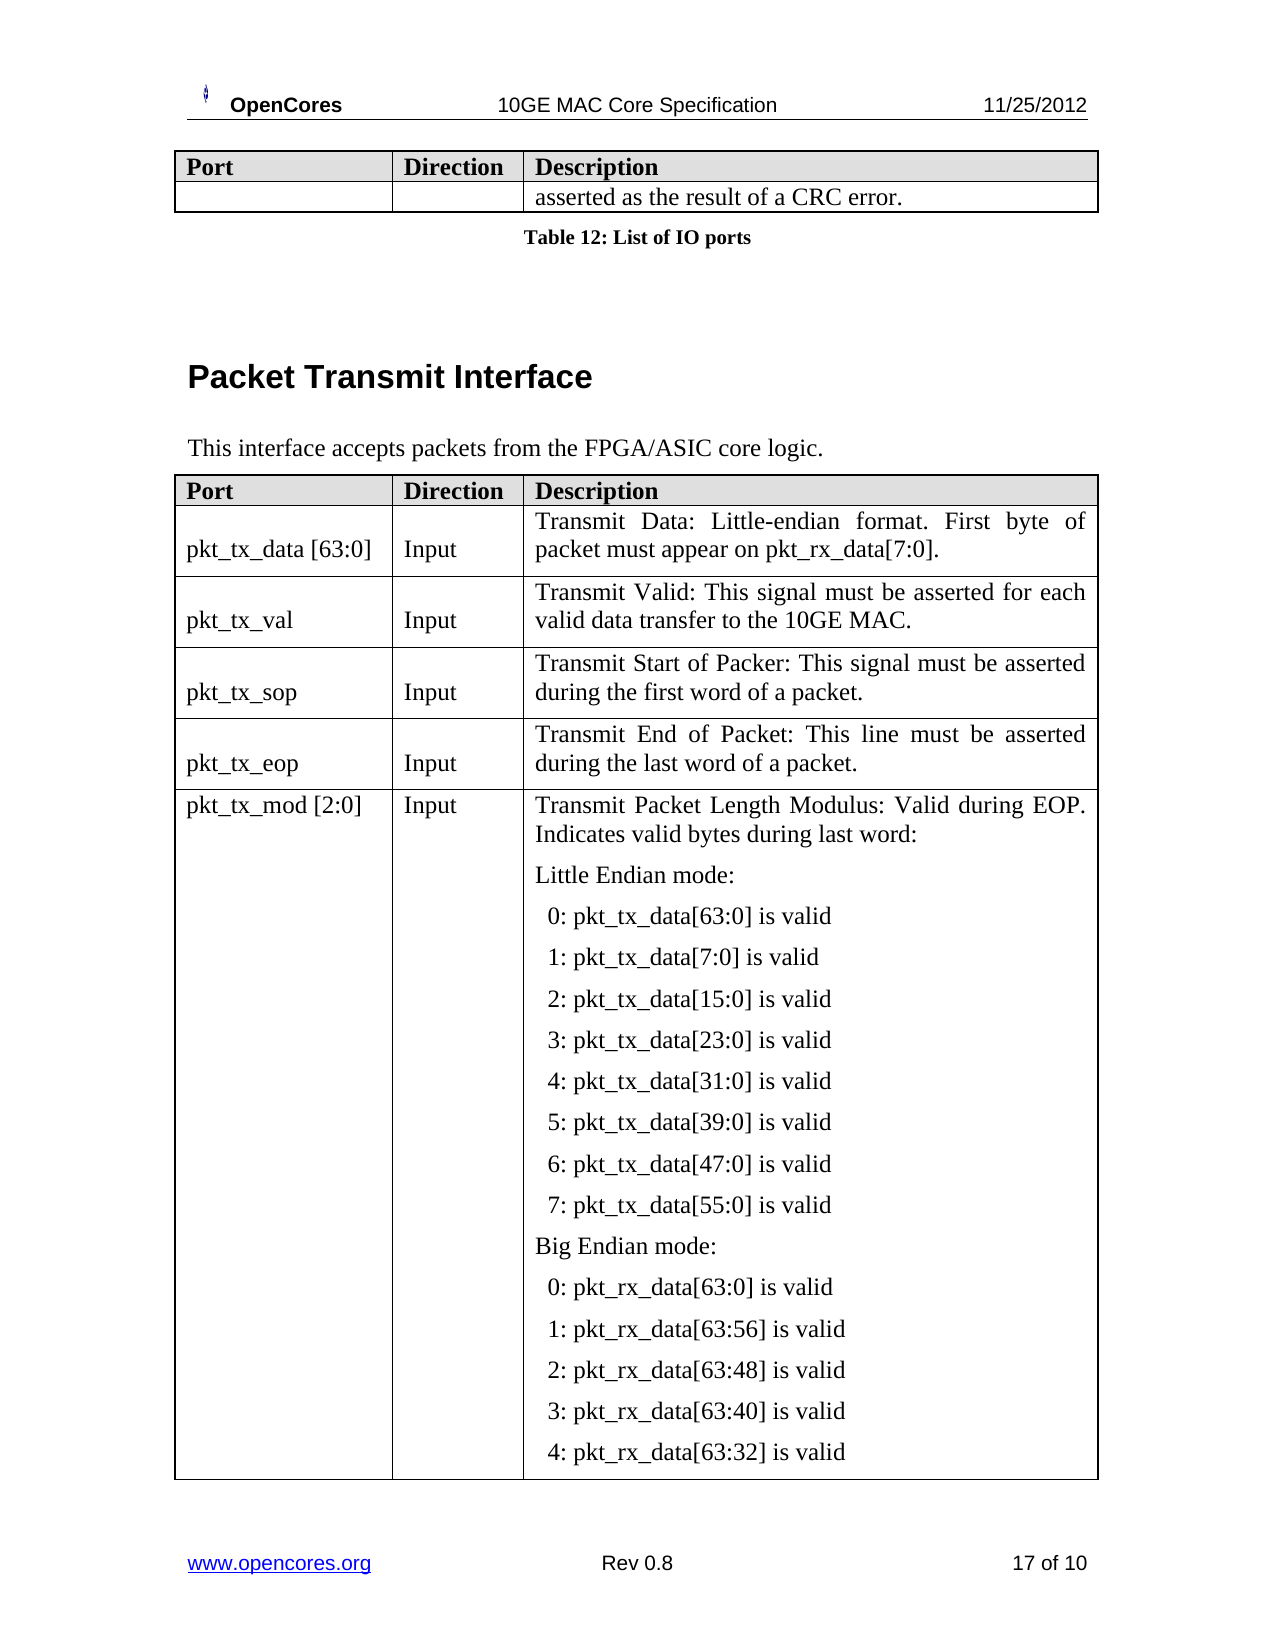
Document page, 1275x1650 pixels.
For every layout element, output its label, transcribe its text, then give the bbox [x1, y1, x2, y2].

table_cell Input [393, 577, 523, 647]
table_header Description [524, 476, 1097, 505]
table_cell Transmit Data: Little-endian format. First byte of packet must appear on pkt_rx_data[7:0]. [524, 506, 1097, 576]
table_cell pkt_tx_mod [2:0] [176, 790, 392, 1479]
table_cell Transmit Packet Length Modulus: Valid during EOP. Indicates valid bytes during last word: Little Endian mode: 0: pkt_tx_data[63:0] is valid 1: pkt_tx_data[7:0] is valid 2: pkt_tx_data[15:0] is valid 3: pkt_tx_data[23:0] is valid 4: pkt_tx_data[31:0] is valid 5: pkt_tx_data[39:0] is valid 6: pkt_tx_data[47:0] is valid 7: pkt_tx_data[55:0] is valid Big Endian mode: 0: pkt_rx_data[63:0] is valid 1: pkt_rx_data[63:56] is valid 2: pkt_rx_data[63:48] is valid 3: pkt_rx_data[63:40] is valid 4: pkt_rx_data[63:32] is valid [524, 790, 1097, 1479]
table_cell Transmit Valid: This signal must be asserted for each valid data transfer to the 10GE MAC. [524, 577, 1097, 647]
table_header Direction [393, 152, 523, 181]
table_header Port [176, 476, 392, 505]
table_cell pkt_tx_val [176, 577, 392, 647]
table_cell Input [393, 719, 523, 789]
table_cell pkt_tx_sop [176, 648, 392, 718]
table_cell Input [393, 648, 523, 718]
table_cell Input [393, 506, 523, 576]
table_cell Transmit Start of Packer: This signal must be asserted during the first word of a packet. [524, 648, 1097, 718]
text This interface accepts packets from the FPGA/ASIC core logic. [187, 433, 1088, 461]
subtitle Packet Transmit Interface [187, 357, 1088, 395]
table_cell [176, 182, 392, 211]
table_header Port [176, 152, 392, 181]
table_cell pkt_tx_data [63:0] [176, 506, 392, 576]
table_cell Input [393, 790, 523, 1479]
table_cell Transmit End of Packet: This line must be asserted during the last word of a packet. [524, 719, 1097, 789]
table_cell pkt_tx_eop [176, 719, 392, 789]
table_cell asserted as the result of a CRC error. [524, 182, 1097, 211]
table_cell [393, 182, 523, 211]
text Table 12: List of IO ports [187, 225, 1088, 249]
table_header Description [524, 152, 1097, 181]
table_header Direction [393, 476, 523, 505]
